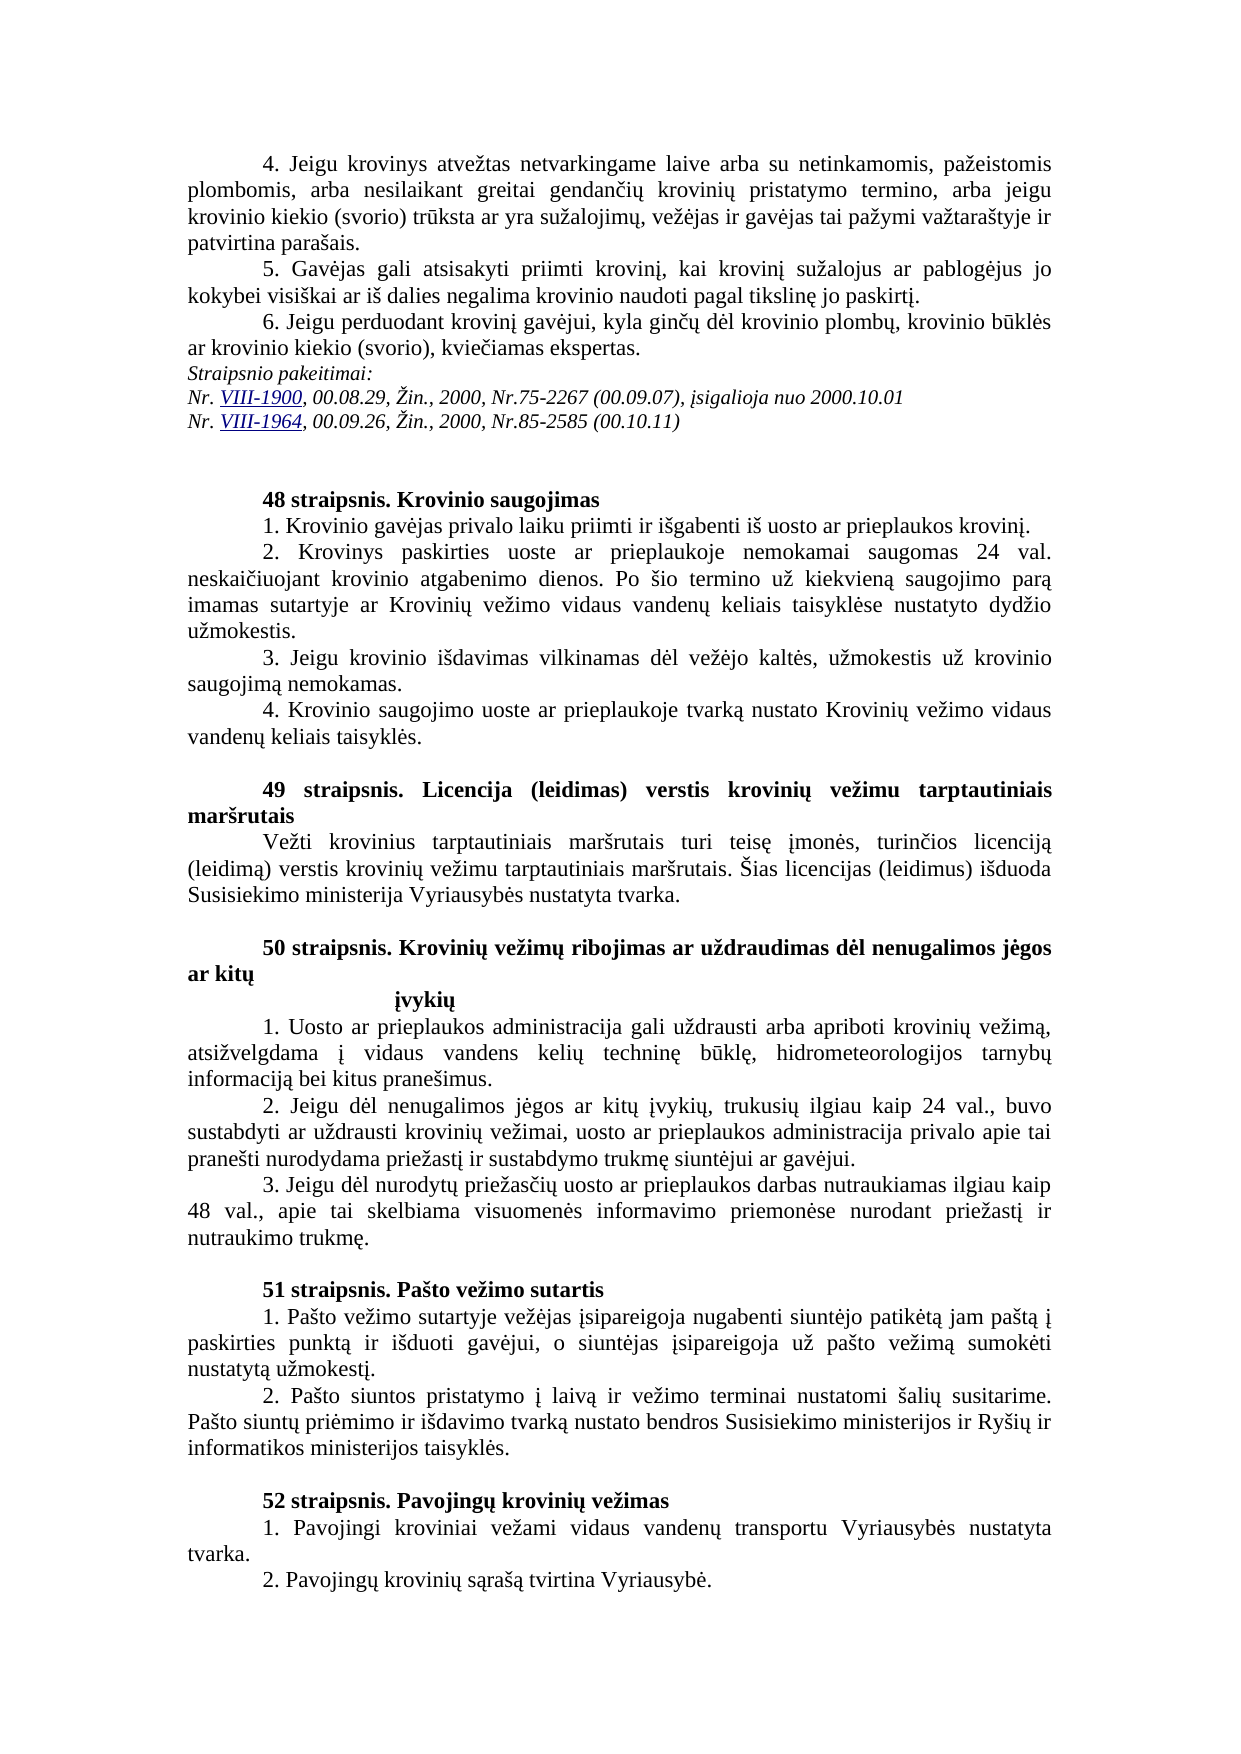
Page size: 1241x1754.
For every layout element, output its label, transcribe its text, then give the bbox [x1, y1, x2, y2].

text 5. Gavėjas gali atsisakyti priimti krovinį, kai krovinį sužalojus ar pablogėjus jo kokybei visiškai ar iš dalies negalima krovinio naudoti pagal tikslinę jo paskirtį. [187, 255, 1053, 308]
text 4. Jeigu krovinys atvežtas netvarkingame laive arba su netinkamomis, pažeistomis plombomis, arba nesilaikant greitai gendančių krovinių pristatymo termino, arba jeigu krovinio kiekio (svorio) trūksta ar yra sužalojimų, vežėjas ir gavėjas tai pažymi važtaraštyje ir patvirtina parašais. [187, 150, 1053, 255]
text 48 straipsnis. Krovinio saugojimas [187, 486, 1053, 512]
text įvykių [187, 986, 1053, 1013]
text 3. Jeigu krovinio išdavimas vilkinamas dėl vežėjo kaltės, užmokestis už krovinio saugojimą nemokamas. [187, 644, 1053, 697]
text 52 straipsnis. Pavojingų krovinių vežimas [187, 1487, 1053, 1513]
text 3. Jeigu dėl nurodytų priežasčių uosto ar prieplaukos darbas nutraukiamas ilgiau kaip 48 val., apie tai skelbiama visuomenės informavimo priemonėse nurodant priežastį ir nutraukimo trukmę. [187, 1171, 1053, 1250]
text Straipsnio pakeitimai: [187, 361, 1053, 385]
text 1. Pašto vežimo sutartyje vežėjas įsipareigoja nugabenti siuntėjo patikėtą jam paštą į paskirties punktą ir išduoti gavėjui, o siuntėjas įsipareigoja už pašto vežimą sumokėti nustatytą užmokestį. [187, 1303, 1053, 1382]
text 2. Pašto siuntos pristatymo į laivą ir vežimo terminai nustatomi šalių susitarime. Pašto siuntų priėmimo ir išdavimo tvarką nustato bendros Susisiekimo ministerijos ir Ryšių ir informatikos ministerijos taisyklės. [187, 1382, 1053, 1461]
text Nr. VIII-1900, 00.08.29, Žin., 2000, Nr.75-2267 (00.09.07), įsigalioja nuo 2000.10.01 [187, 385, 1053, 409]
text Nr. VIII-1964, 00.09.26, Žin., 2000, Nr.85-2585 (00.10.11) [187, 409, 1053, 433]
text 50 straipsnis. Krovinių vežimų ribojimas ar uždraudimas dėl nenugalimos jėgos ar kitų [187, 934, 1053, 986]
text 2. Pavojingų krovinių sąrašą tvirtina Vyriausybė. [187, 1566, 1053, 1593]
text 1. Krovinio gavėjas privalo laiku priimti ir išgabenti iš uosto ar prieplaukos krovinį. [187, 512, 1053, 538]
text 2. Jeigu dėl nenugalimos jėgos ar kitų įvykių, trukusių ilgiau kaip 24 val., buvo sustabdyti ar uždrausti krovinių vežimai, uosto ar prieplaukos administracija privalo apie tai pranešti nurodydama priežastį ir sustabdymo trukmę siuntėjui ar gavėjui. [187, 1092, 1053, 1171]
text 2. Krovinys paskirties uoste ar prieplaukoje nemokamai saugomas 24 val. neskaičiuojant krovinio atgabenimo dienos. Po šio termino už kiekvieną saugojimo parą imamas sutartyje ar Krovinių vežimo vidaus vandenų keliais taisyklėse nustatyto dydžio užmokestis. [187, 538, 1053, 644]
text 1. Pavojingi kroviniai vežami vidaus vandenų transportu Vyriausybės nustatyta tvarka. [187, 1513, 1053, 1566]
text 49 straipsnis. Licencija (leidimas) verstis krovinių vežimu tarptautiniais maršrutais [187, 776, 1053, 828]
text 6. Jeigu perduodant krovinį gavėjui, kyla ginčų dėl krovinio plombų, krovinio būklės ar krovinio kiekio (svorio), kviečiamas ekspertas. [187, 308, 1053, 361]
text 1. Uosto ar prieplaukos administracija gali uždrausti arba apriboti krovinių vežimą, atsižvelgdama į vidaus vandens kelių techninę būklę, hidrometeorologijos tarnybų informaciją bei kitus pranešimus. [187, 1013, 1053, 1092]
text 4. Krovinio saugojimo uoste ar prieplaukoje tvarką nustato Krovinių vežimo vidaus vandenų keliais taisyklės. [187, 697, 1053, 749]
text 51 straipsnis. Pašto vežimo sutartis [187, 1276, 1053, 1303]
text Vežti krovinius tarptautiniais maršrutais turi teisę įmonės, turinčios licenciją (leidimą) verstis krovinių vežimu tarptautiniais maršrutais. Šias licencijas (leidimus) išduoda Susisiekimo ministerija Vyriausybės nustatyta tvarka. [187, 828, 1053, 907]
